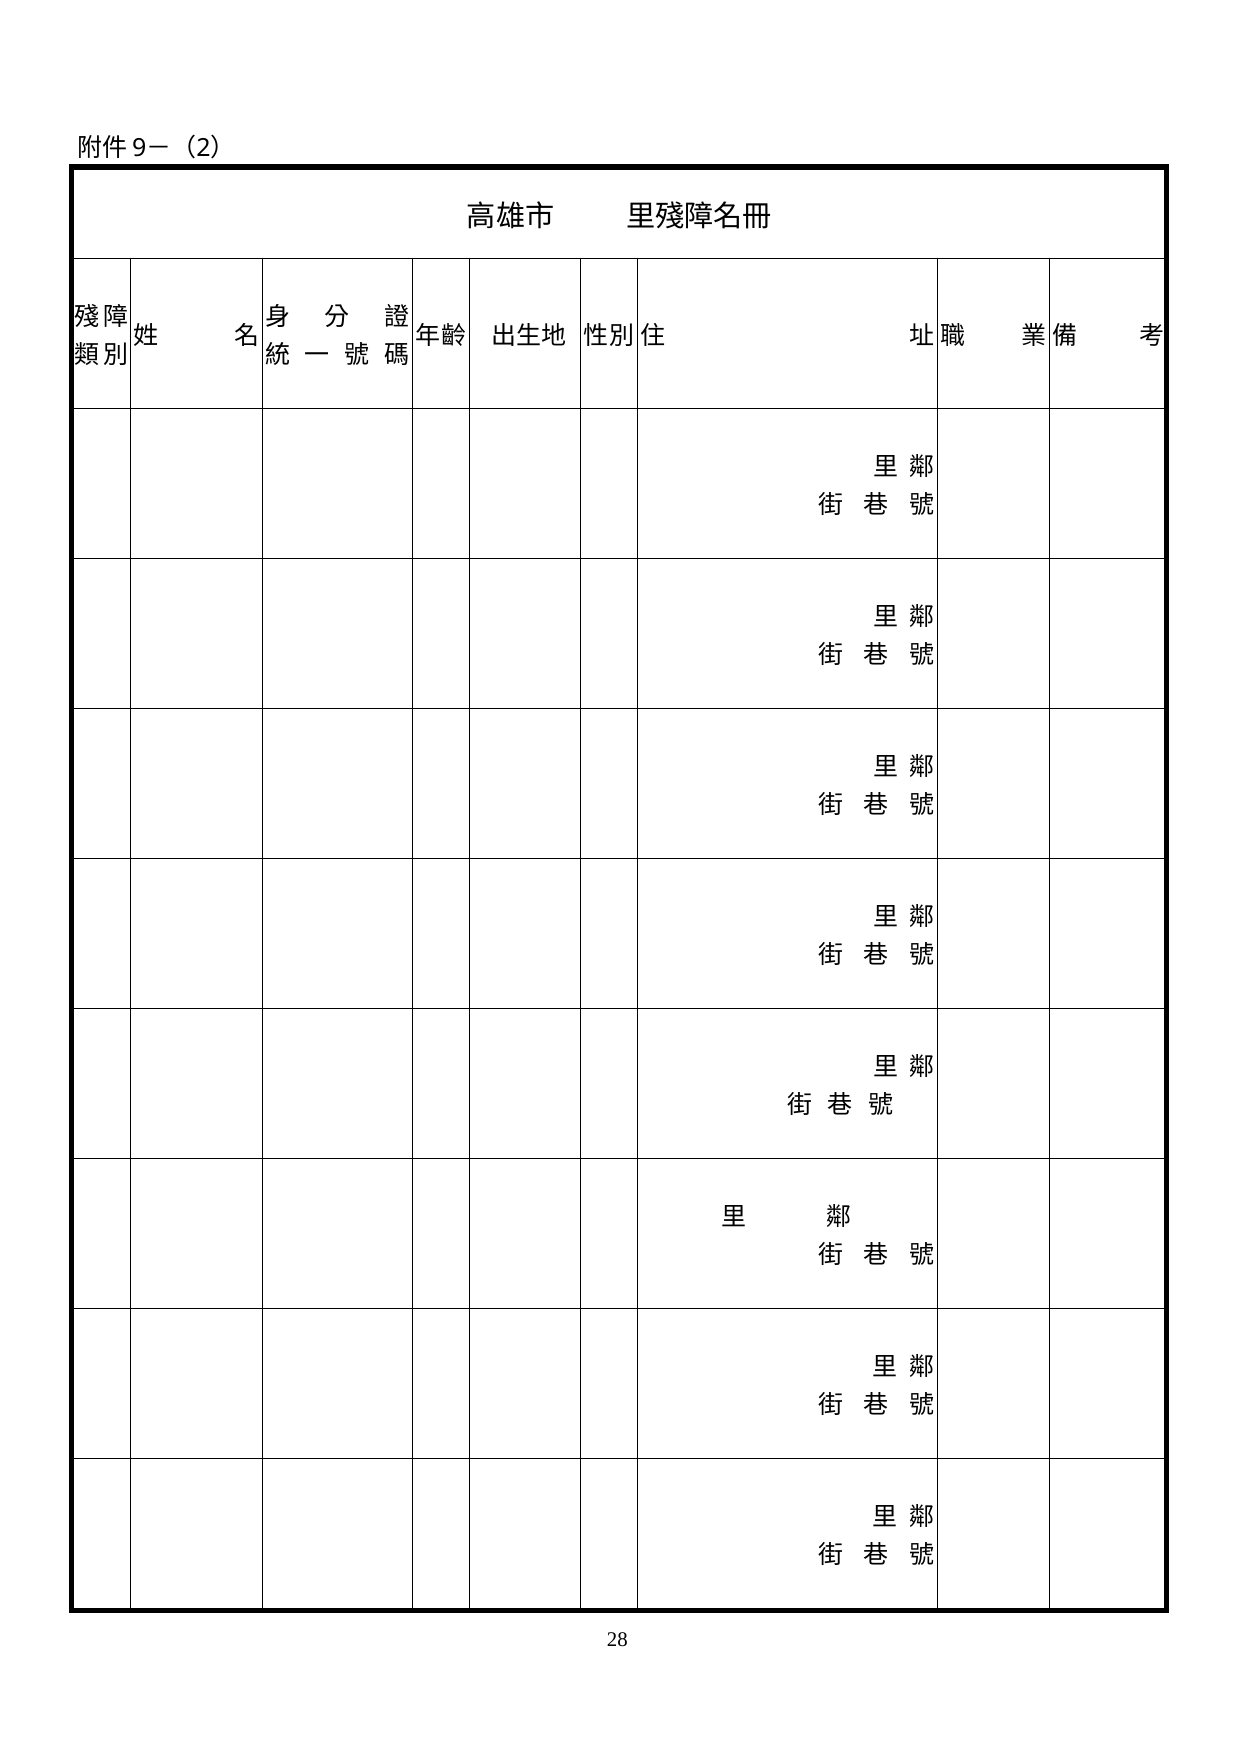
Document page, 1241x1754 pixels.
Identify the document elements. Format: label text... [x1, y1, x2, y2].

table_cell [938, 1009, 1049, 1158]
table_cell 性別 [581, 259, 637, 408]
table_cell [413, 1459, 469, 1608]
table_cell [488, 709, 580, 858]
table_cell 里鄰 街巷號 [638, 1009, 937, 1158]
table_cell [488, 1159, 580, 1308]
table_cell [470, 1459, 488, 1608]
table_cell [131, 1009, 262, 1158]
table_cell [263, 859, 412, 1008]
table_cell [488, 1459, 580, 1608]
table_cell 里鄰 街巷號 [638, 1459, 937, 1608]
table_cell 職業 [938, 259, 1049, 408]
table_cell [470, 1159, 488, 1308]
table_cell [938, 1159, 1049, 1308]
table_cell [1050, 1009, 1164, 1158]
table_cell 里鄰 街巷號 [638, 409, 937, 558]
table_cell [470, 1309, 488, 1458]
table_cell [470, 559, 488, 708]
table_cell 里鄰 街巷號 [638, 859, 937, 1008]
table_cell [74, 1309, 130, 1458]
table_cell [1050, 859, 1164, 1008]
table_cell [470, 409, 488, 558]
table_cell [131, 409, 262, 558]
table_cell 里鄰 街巷號 [638, 709, 937, 858]
table_cell [131, 559, 262, 708]
table_cell [74, 1459, 130, 1608]
table_cell [581, 1159, 637, 1308]
table_cell [581, 1009, 637, 1158]
table_cell 住址 [638, 259, 937, 408]
table_cell [938, 709, 1049, 858]
table_cell [581, 1309, 637, 1458]
table_cell [470, 709, 488, 858]
table_cell [488, 1009, 580, 1158]
table_cell [74, 1159, 130, 1308]
table_cell [413, 859, 469, 1008]
table_cell [131, 1459, 262, 1608]
table_cell 身分證 統一號碼 [263, 259, 412, 408]
table_cell [131, 859, 262, 1008]
table_cell [1050, 1309, 1164, 1458]
table_cell [470, 259, 488, 408]
table_cell 備考 [1050, 259, 1164, 408]
table_cell [938, 559, 1049, 708]
table_cell [263, 1459, 412, 1608]
table_cell 姓名 [131, 259, 262, 408]
table_cell [581, 859, 637, 1008]
table_cell [581, 709, 637, 858]
table_cell [413, 559, 469, 708]
table_cell [413, 1009, 469, 1158]
table_cell [581, 409, 637, 558]
table_cell [581, 559, 637, 708]
table_cell [581, 1459, 637, 1608]
table_cell [1050, 409, 1164, 558]
table_cell [1050, 1159, 1164, 1308]
table_cell [263, 1159, 412, 1308]
table_cell [938, 1309, 1049, 1458]
table_cell [413, 1159, 469, 1308]
table_cell [263, 1309, 412, 1458]
table_cell [74, 1009, 130, 1158]
table_cell [131, 1309, 262, 1458]
table_cell [488, 1309, 580, 1458]
table_cell [413, 709, 469, 858]
text 附件9－（2） [77, 127, 1157, 164]
table_cell [470, 1009, 488, 1158]
table_cell [263, 409, 412, 558]
table_cell [488, 559, 580, 708]
table_cell [938, 859, 1049, 1008]
table_cell [413, 1309, 469, 1458]
table_cell [938, 409, 1049, 558]
table_cell [263, 1009, 412, 1158]
table_header 高雄市 里殘障名冊 [74, 170, 1164, 258]
table_cell [74, 409, 130, 558]
table_cell [263, 559, 412, 708]
table_cell 里鄰 街巷號 [638, 559, 937, 708]
table_cell [413, 409, 469, 558]
table_cell [74, 859, 130, 1008]
table_cell 出生地 [488, 259, 580, 408]
table_cell [263, 709, 412, 858]
table_cell 殘障 類別 [74, 259, 130, 408]
table_cell [1050, 559, 1164, 708]
table_cell [470, 859, 488, 1008]
table_cell [131, 1159, 262, 1308]
table_cell 里鄰 街巷號 [638, 1309, 937, 1458]
table_cell [938, 1459, 1049, 1608]
table_cell [488, 409, 580, 558]
table_cell [74, 709, 130, 858]
table_cell [1050, 1459, 1164, 1608]
table_cell [131, 709, 262, 858]
table_cell [488, 859, 580, 1008]
table_cell 年齡 [413, 259, 469, 408]
table_cell [1050, 709, 1164, 858]
table_cell [74, 559, 130, 708]
table_cell 里 鄰 街巷號 [638, 1159, 937, 1308]
